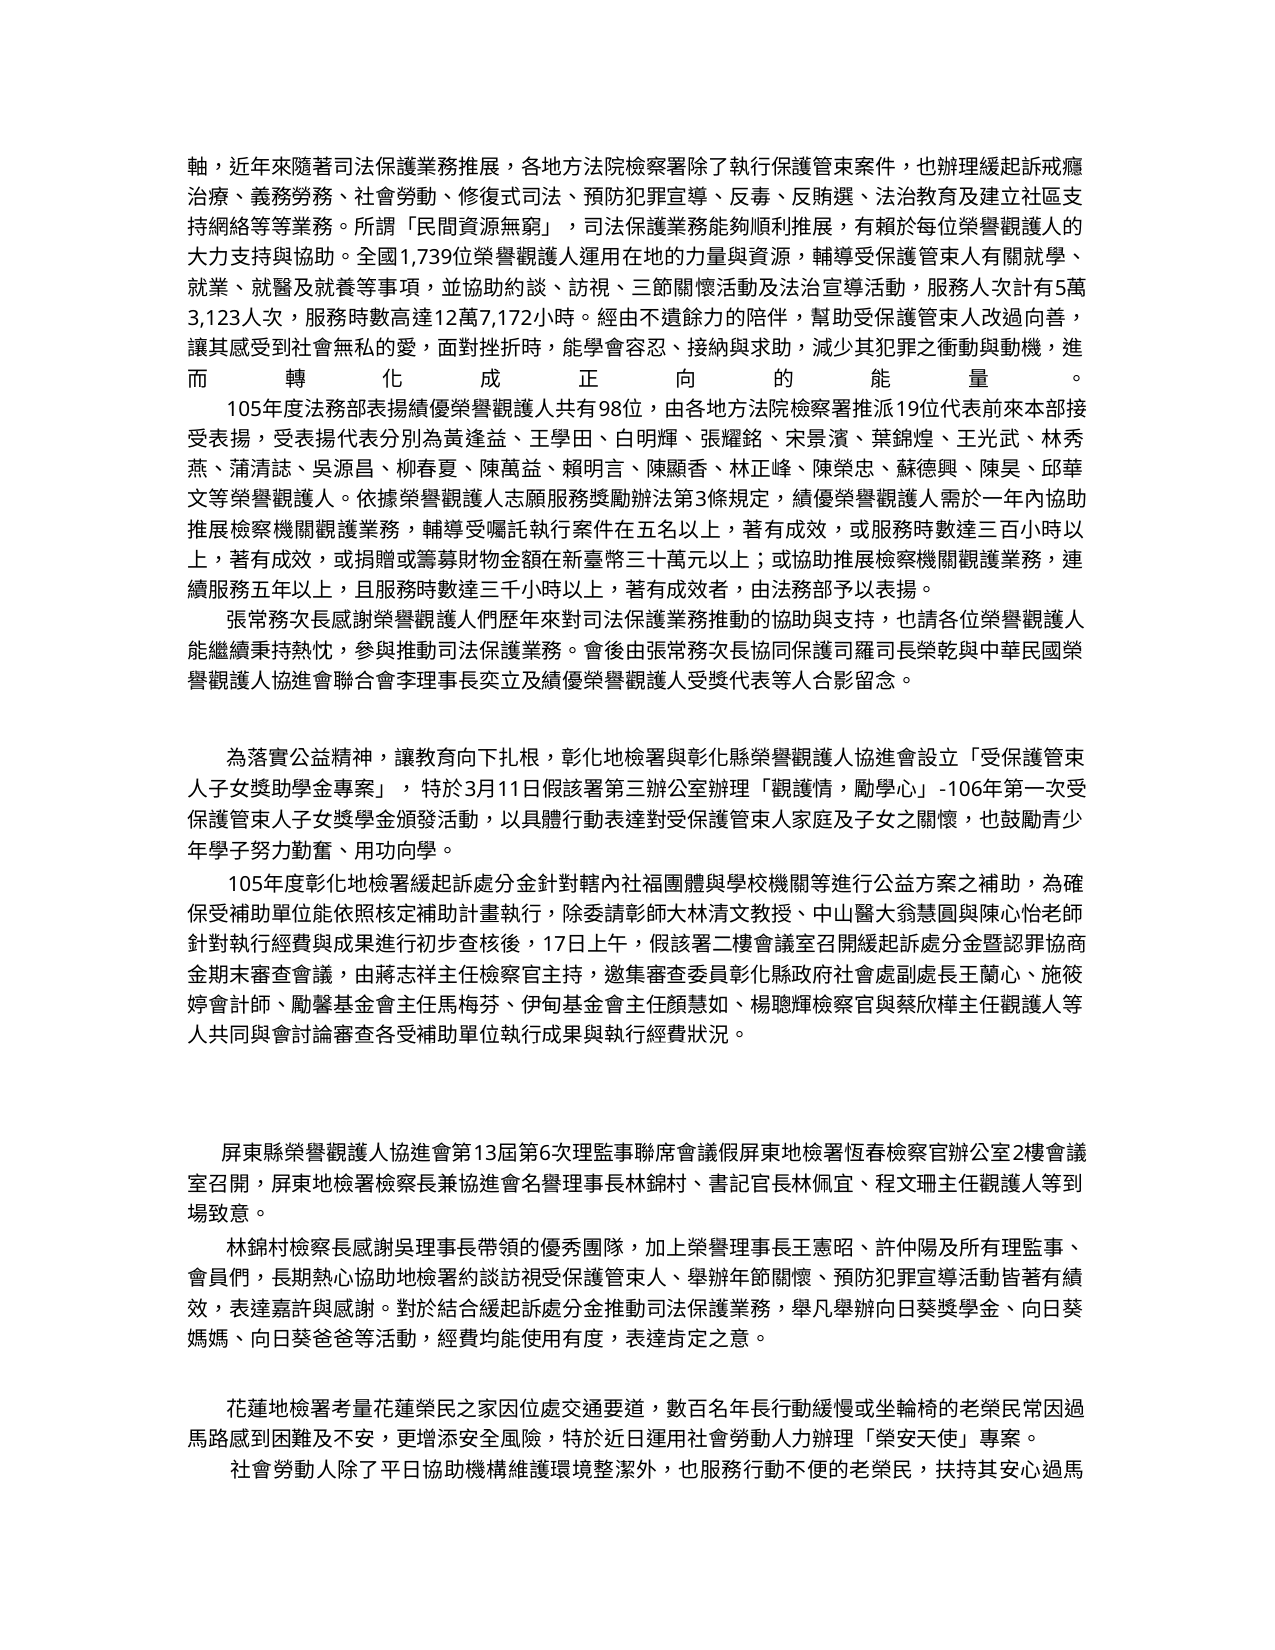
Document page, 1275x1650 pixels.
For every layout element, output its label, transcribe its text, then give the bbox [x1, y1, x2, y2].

text 為落實公益精神，讓教育向下扎根，彰化地檢署與彰化縣榮譽觀護人協進會設立「受保護管束人子女獎助學金專案」， 特於3月11日假該署第三辦公室辦理「觀護情，勵學心」-106年第一次受保護管束人子女獎學金頒發活動，以具體行動表達對受保護管束人家庭及子女之關懷，也鼓勵青少年學子努力勤奮、用功向學。 [187, 740, 1087, 865]
text 林錦村檢察長感謝吳理事長帶領的優秀團隊，加上榮譽理事長王憲昭、許仲陽及所有理監事、會員們，長期熱心協助地檢署約談訪視受保護管束人、舉辦年節關懷、預防犯罪宣導活動皆著有績效，表達嘉許與感謝。對於結合緩起訴處分金推動司法保護業務，舉凡舉辦向日葵獎學金、向日葵媽媽、向日葵爸爸等活動，經費均能使用有度，表達肯定之意。 [187, 1231, 1087, 1352]
text 屏東縣榮譽觀護人協進會第13屆第6次理監事聯席會議假屏東地檢署恆春檢察官辦公室2樓會議室召開，屏東地檢署檢察長兼協進會名譽理事長林錦村、書記官長林佩宜、程文珊主任觀護人等到場致意。 [187, 1136, 1087, 1227]
text 彰檢召開緩起訴處分金暨認罪協商金期末審查會議 [187, 1049, 1087, 1080]
text 軸，近年來隨著司法保護業務推展，各地方法院檢察署除了執行保護管束案件，也辦理緩起訴戒癮治療、義務勞務、社會勞動、修復式司法、預防犯罪宣導、反毒、反賄選、法治教育及建立社區支持網絡等等業務。所謂「民間資源無窮」，司法保護業務能夠順利推展，有賴於每位榮譽觀護人的大力支持與協助。全國1,739位榮譽觀護人運用在地的力量與資源，輔導受保護管束人有關就學、就業、就醫及就養等事項，並協助約談、訪視、三節關懷活動及法治宣導活動，服務人次計有5萬3,123人次，服務時數高達12萬7,172小時。經由不遺餘力的陪伴，幫助受保護管束人改過向善，讓其感受到社會無私的愛，面對挫折時，能學會容忍、接納與求助，減少其犯罪之衝動與動機，進而轉化成正向的能量。 105年度法務部表揚績優榮譽觀護人共有98位，由各地方法院檢察署推派19位代表前來本部接受表揚，受表揚代表分別為黃逢益、王學田、白明輝、張耀銘、宋景濱、葉錦煌、王光武、林秀燕、蒲清誌、吳源昌、柳春夏、陳萬益、賴明言、陳顯香、林正峰、陳榮忠、蘇德興、陳昊、邱華文等榮譽觀護人。依據榮譽觀護人志願服務獎勵辦法第3條規定，績優榮譽觀護人需於一年內協助推展檢察機關觀護業務，輔導受囑託執行案件在五名以上，著有成效，或服務時數達三百小時以上，著有成效，或捐贈或籌募財物金額在新臺幣三十萬元以上；或協助推展檢察機關觀護業務，連續服務五年以上，且服務時數達三千小時以上，著有成效者，由法務部予以表揚。 [187, 150, 1087, 604]
text 105年度彰化地檢署緩起訴處分金針對轄內社福團體與學校機關等進行公益方案之補助，為確保受補助單位能依照核定補助計畫執行，除委請彰師大林清文教授、中山醫大翁慧圓與陳心怡老師針對執行經費與成果進行初步查核後，17日上午，假該署二樓會議室召開緩起訴處分金暨認罪協商金期末審查會議，由蔣志祥主任檢察官主持，邀集審查委員彰化縣政府社會處副處長王蘭心、施筱婷會計師、勵馨基金會主任馬梅芬、伊甸基金會主任顏慧如、楊聰輝檢察官與蔡欣樺主任觀護人等人共同與會討論審查各受補助單位執行成果與執行經費狀況。 [187, 867, 1087, 1049]
text 基隆地檢協助打造在地美景，「佛手洞」再現昔日風華 [187, 694, 1087, 738]
text 106傑出向日葵媽媽7人獲獎 向日葵獎學金核准34人 [187, 1080, 1087, 1134]
text 張常務次長感謝榮譽觀護人們歷年來對司法保護業務推動的協助與支持，也請各位榮譽觀護人能繼續秉持熱忱，參與推動司法保護業務。會後由張常務次長協同保護司羅司長榮乾與中華民國榮譽觀護人協進會聯合會李理事長奕立及績優榮譽觀護人受獎代表等人合影留念。 [187, 604, 1087, 694]
text 花蓮地檢署考量花蓮榮民之家因位處交通要道，數百名年長行動緩慢或坐輪椅的老榮民常因過馬路感到困難及不安，更增添安全風險，特於近日運用社會勞動人力辦理「榮安天使」專案。 [187, 1392, 1087, 1453]
text 社會勞動人除了平日協助機構維護環境整潔外，也服務行動不便的老榮民，扶持其安心過馬 [187, 1453, 1087, 1483]
